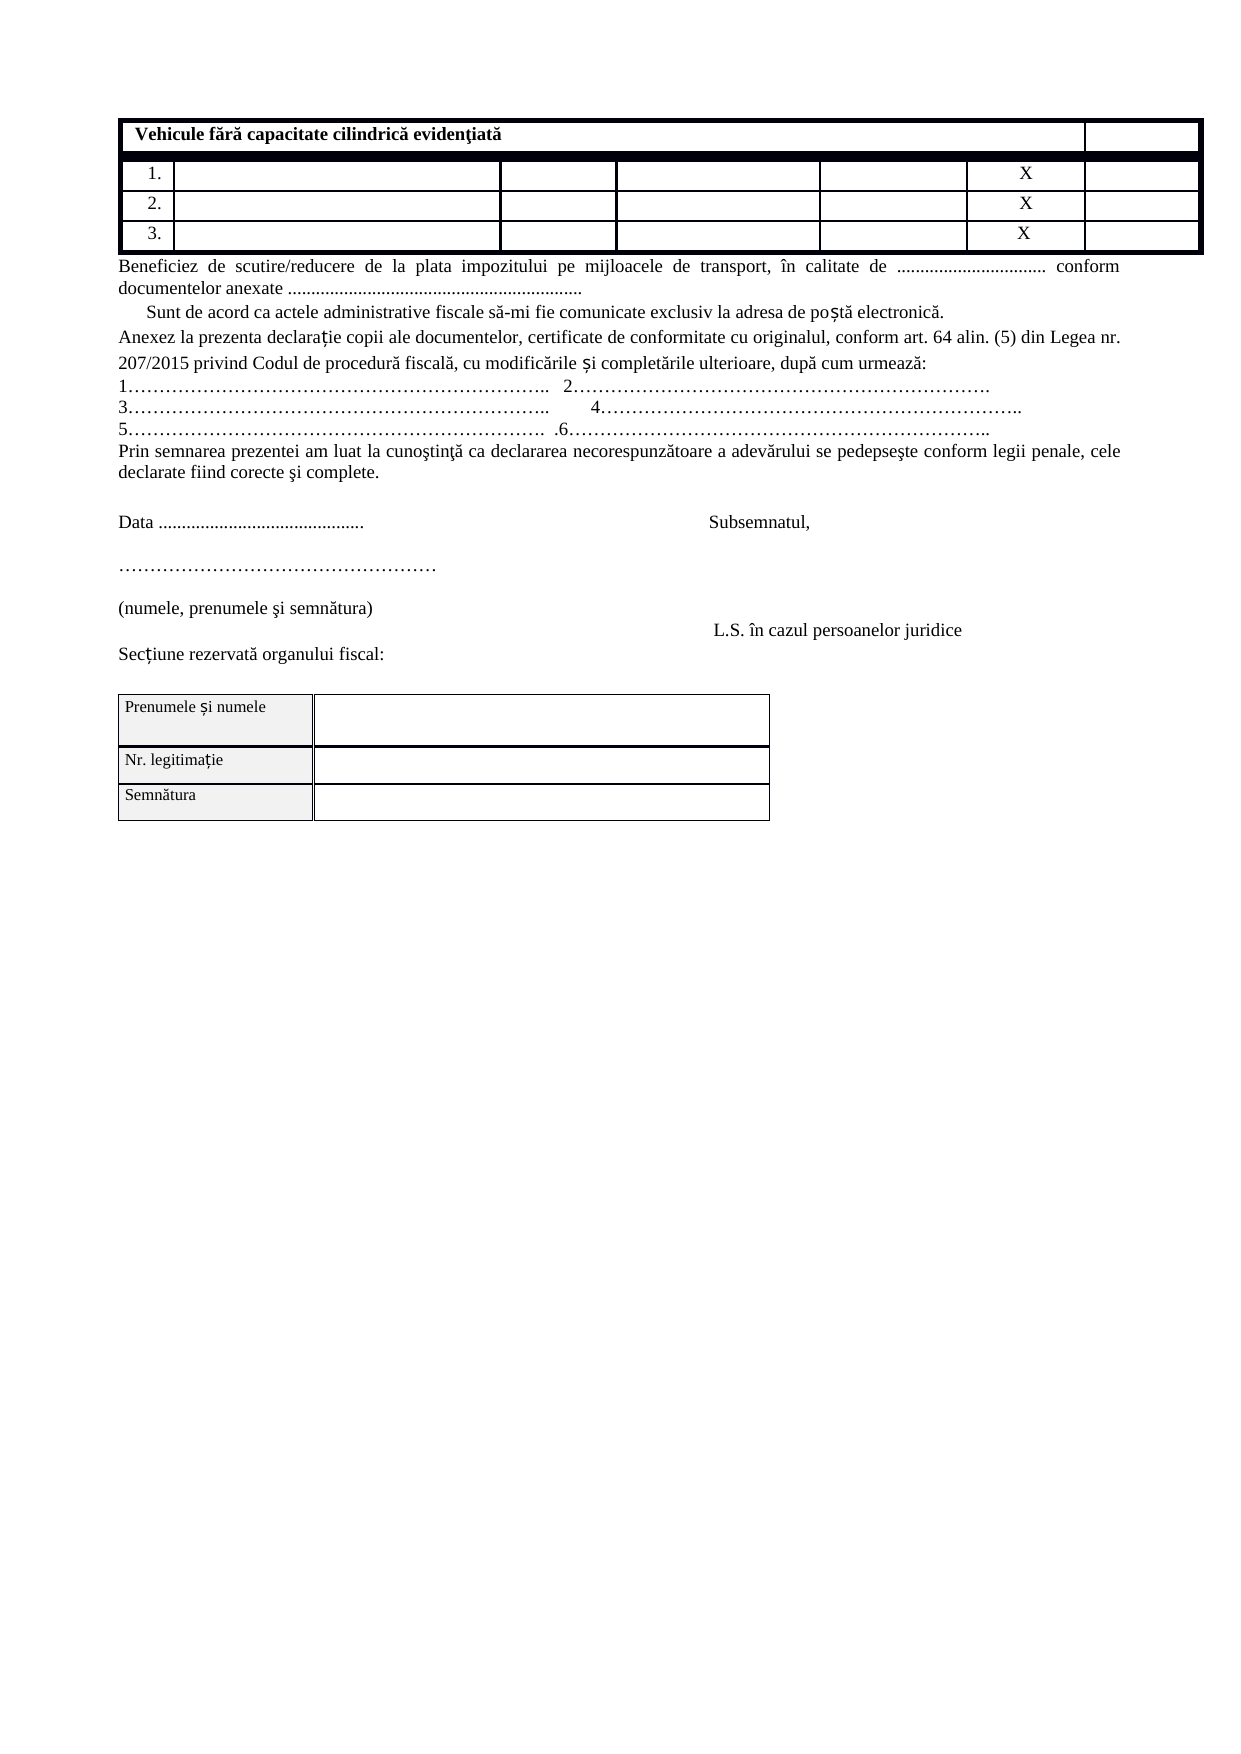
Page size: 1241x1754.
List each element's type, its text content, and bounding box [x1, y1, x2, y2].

text Anexez la prezenta declarație copii ale documentelor, certificate de conformitate cu originalul, conform art. 64 alin. (5) din Legea nr. 207/2015 privind Codul de procedură fiscală, cu modificările și completările ulterioare, după cum urmează: [118, 324, 1122, 375]
text Prin semnarea prezentei am luat la cunoştinţă ca declararea necorespunzătoare a adevărului se pedepseşte conform legii penale, cele declarate fiind corecte şi complete. [118, 439, 1122, 483]
table_cell Semnătura [119, 785, 312, 820]
table_cell [1086, 192, 1198, 220]
text Secțiune rezervată organului fiscal: [118, 640, 1122, 666]
table_cell X [968, 222, 1084, 250]
table_cell [502, 192, 615, 220]
table_cell [1086, 123, 1198, 151]
table_cell [175, 162, 499, 190]
table_cell [315, 748, 769, 783]
table_cell [618, 222, 819, 250]
table_cell [175, 192, 499, 220]
table_cell [502, 162, 615, 190]
text 5…………………………………………………………. .6………………………………………………………….. [118, 418, 1122, 439]
table_header [315, 695, 769, 745]
table_header Prenumele și numele [119, 695, 312, 745]
table_cell [1086, 162, 1198, 190]
table_cell [821, 162, 966, 190]
text 3………………………………………………………….. 4………………………………………………………….. [118, 396, 1122, 418]
table_cell 3. [123, 222, 173, 250]
text Beneficiez de scutire/reducere de la plata impozitului pe mijloacele de transport, în calitate de ................................ conform documentelor anexate ............................................................... [118, 255, 1122, 298]
text (numele, prenumele şi semnătura) [118, 575, 1122, 618]
table_cell 2. [123, 192, 173, 220]
table_cell [315, 785, 769, 820]
table_cell [618, 162, 819, 190]
table_cell [821, 222, 966, 250]
table_cell [175, 222, 499, 250]
table_cell [821, 192, 966, 220]
text Sunt de acord ca actele administrative fiscale să-mi fie comunicate exclusiv la adresa de poștă electronică. [118, 298, 1122, 324]
table_cell [502, 222, 615, 250]
table_cell [618, 192, 819, 220]
table_cell Nr. legitimație [119, 748, 312, 783]
text L.S. în cazul persoanelor juridice [118, 618, 1122, 640]
text 1………………………………………………………….. 2…………………………………………………………. [118, 375, 1122, 396]
table_cell X [968, 192, 1084, 220]
table_cell [1086, 222, 1198, 250]
table_cell 1. [123, 162, 173, 190]
table_cell X [968, 162, 1084, 190]
text …………………………………………… [118, 532, 1122, 575]
table_cell Vehicule fără capacitate cilindrică evidenţiată [123, 123, 1084, 151]
text Data ............................................ Subsemnatul, [118, 511, 1122, 532]
